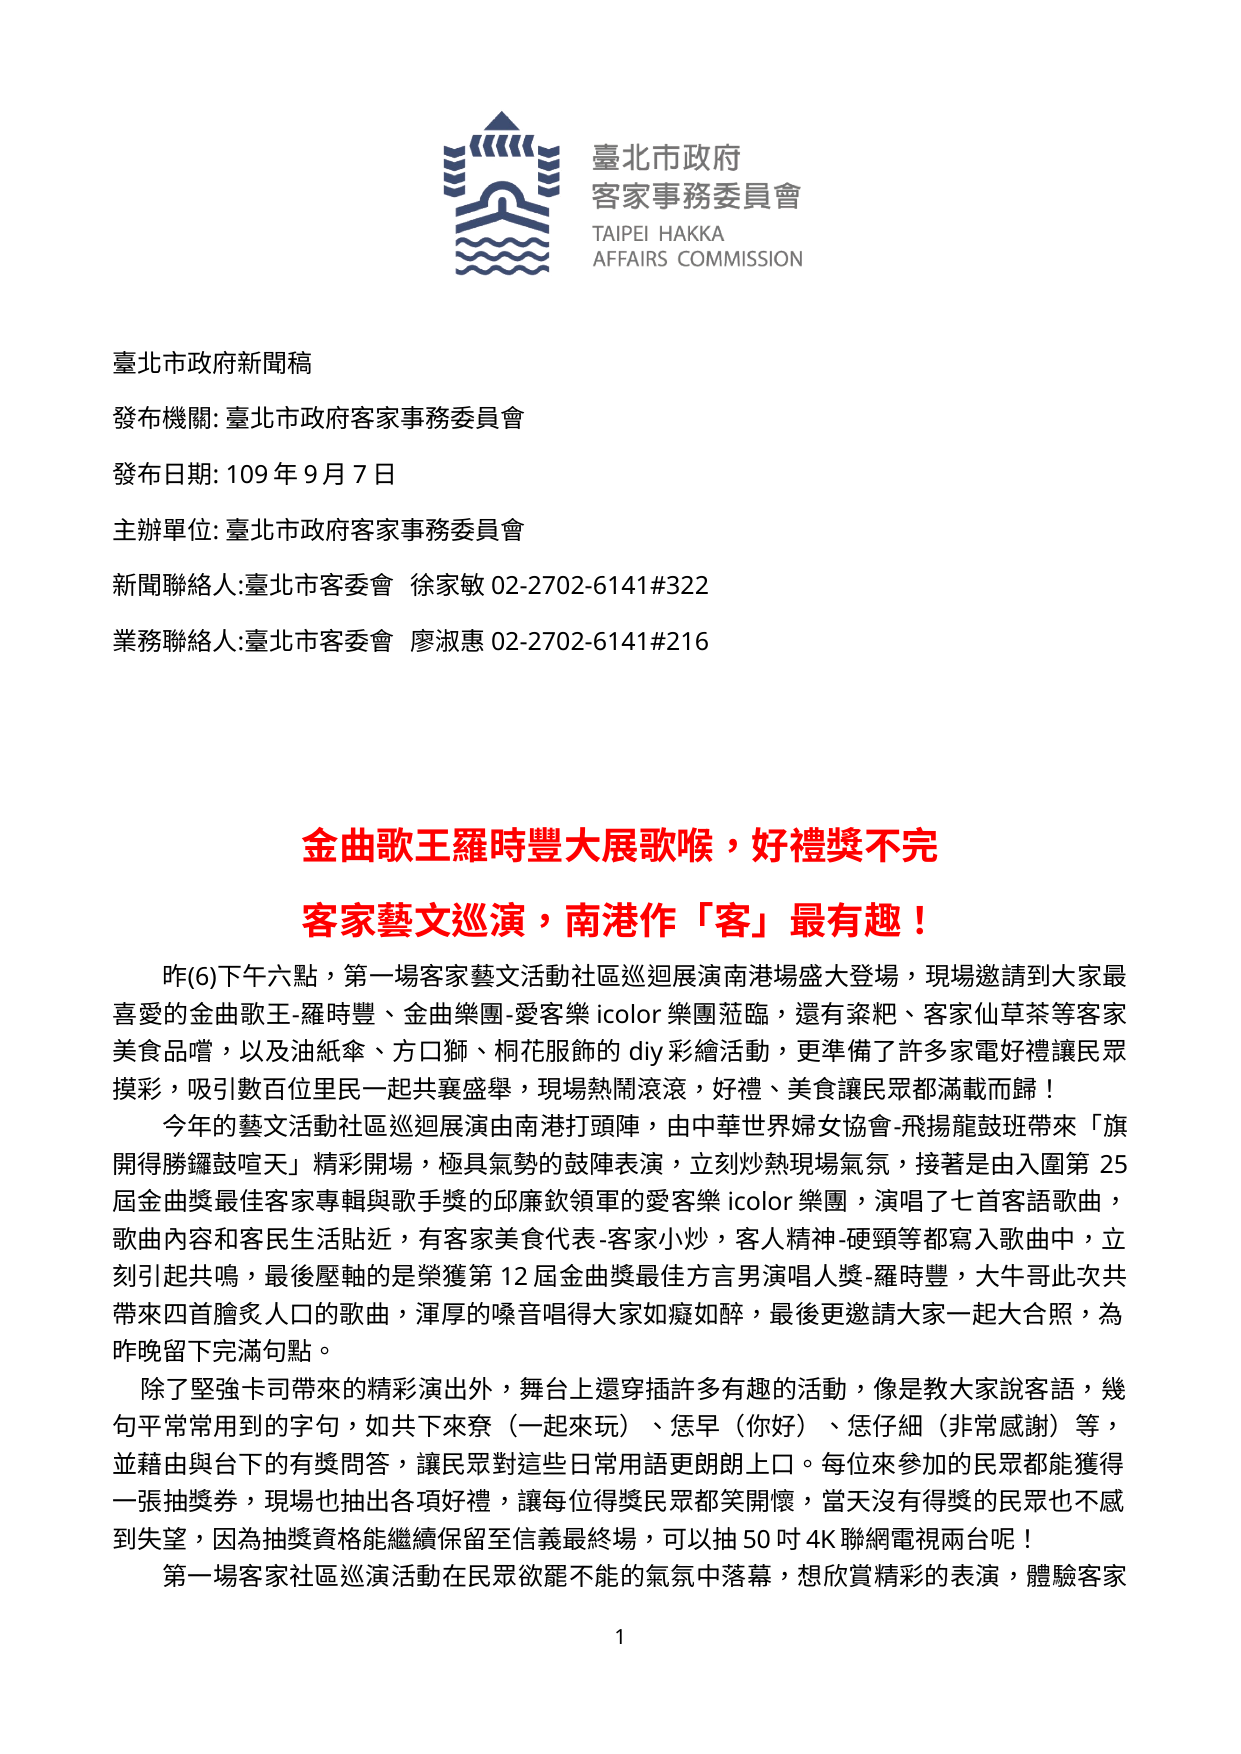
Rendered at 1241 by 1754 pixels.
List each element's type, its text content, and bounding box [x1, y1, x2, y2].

text 金曲歌王羅時豐大展歌喉，好禮獎不完 [112, 800, 1128, 875]
text 第一場客家社區巡演活動在民眾欲罷不能的氣氛中落幕，想欣賞精彩的表演，體驗客家 [112, 1550, 1128, 1587]
picture [387, 102, 855, 293]
text 臺北市政府新聞稿 [112, 336, 1128, 374]
text 發布日期: 109年9月7日 [112, 448, 1128, 485]
text 今年的藝文活動社區巡迴展演由南港打頭陣，由中華世界婦女協會-飛揚龍鼓班帶來「旗開得勝鑼鼓喧天」精彩開場，極具氣勢的鼓陣表演，立刻炒熱現場氣氛，接著是由入圍第25屆金曲獎最佳客家專輯與歌手獎的邱廉欽領軍的愛客樂icolor樂團，演唱了七首客語歌曲，歌曲內容和客民生活貼近，有客家美食代表-客家小炒，客人精神-硬頸等都寫入歌曲中，立刻引起共鳴，最後壓軸的是榮獲第12屆金曲獎最佳方言男演唱人獎-羅時豐，大牛哥此次共帶來四首膾炙人口的歌曲，渾厚的嗓音唱得大家如癡如醉，最後更邀請大家一起大合照，為昨晚留下完滿句點。 [112, 1100, 1128, 1362]
text 新聞聯絡人:臺北市客委會 徐家敏02-2702-6141#322 [112, 559, 1128, 596]
text 主辦單位: 臺北市政府客家事務委員會 [112, 503, 1128, 541]
text 昨(6)下午六點，第一場客家藝文活動社區巡迴展演南港場盛大登場，現場邀請到大家最喜愛的金曲歌王-羅時豐、金曲樂團-愛客樂icolor樂團蒞臨，還有粢粑、客家仙草茶等客家美食品嚐，以及油紙傘、方口獅、桐花服飾的diy彩繪活動，更準備了許多家電好禮讓民眾摸彩，吸引數百位里民一起共襄盛舉，現場熱鬧滾滾，好禮、美食讓民眾都滿載而歸！ [112, 950, 1128, 1100]
text 客家藝文巡演，南港作「客」最有趣！ [112, 875, 1128, 950]
text 業務聯絡人:臺北市客委會 廖淑惠02-2702-6141#216 [112, 614, 1128, 652]
text 除了堅強卡司帶來的精彩演出外，舞台上還穿插許多有趣的活動，像是教大家說客語，幾句平常常用到的字句，如共下來尞（一起來玩）、恁早（你好）、恁仔細（非常感謝）等，並藉由與台下的有獎問答，讓民眾對這些日常用語更朗朗上口。每位來參加的民眾都能獲得一張抽獎券，現場也抽出各項好禮，讓每位得獎民眾都笑開懷，當天沒有得獎的民眾也不感到失望，因為抽獎資格能繼續保留至信義最終場，可以抽50吋4K聯網電視兩台呢！ [112, 1362, 1128, 1550]
text 發布機關: 臺北市政府客家事務委員會 [112, 392, 1128, 429]
